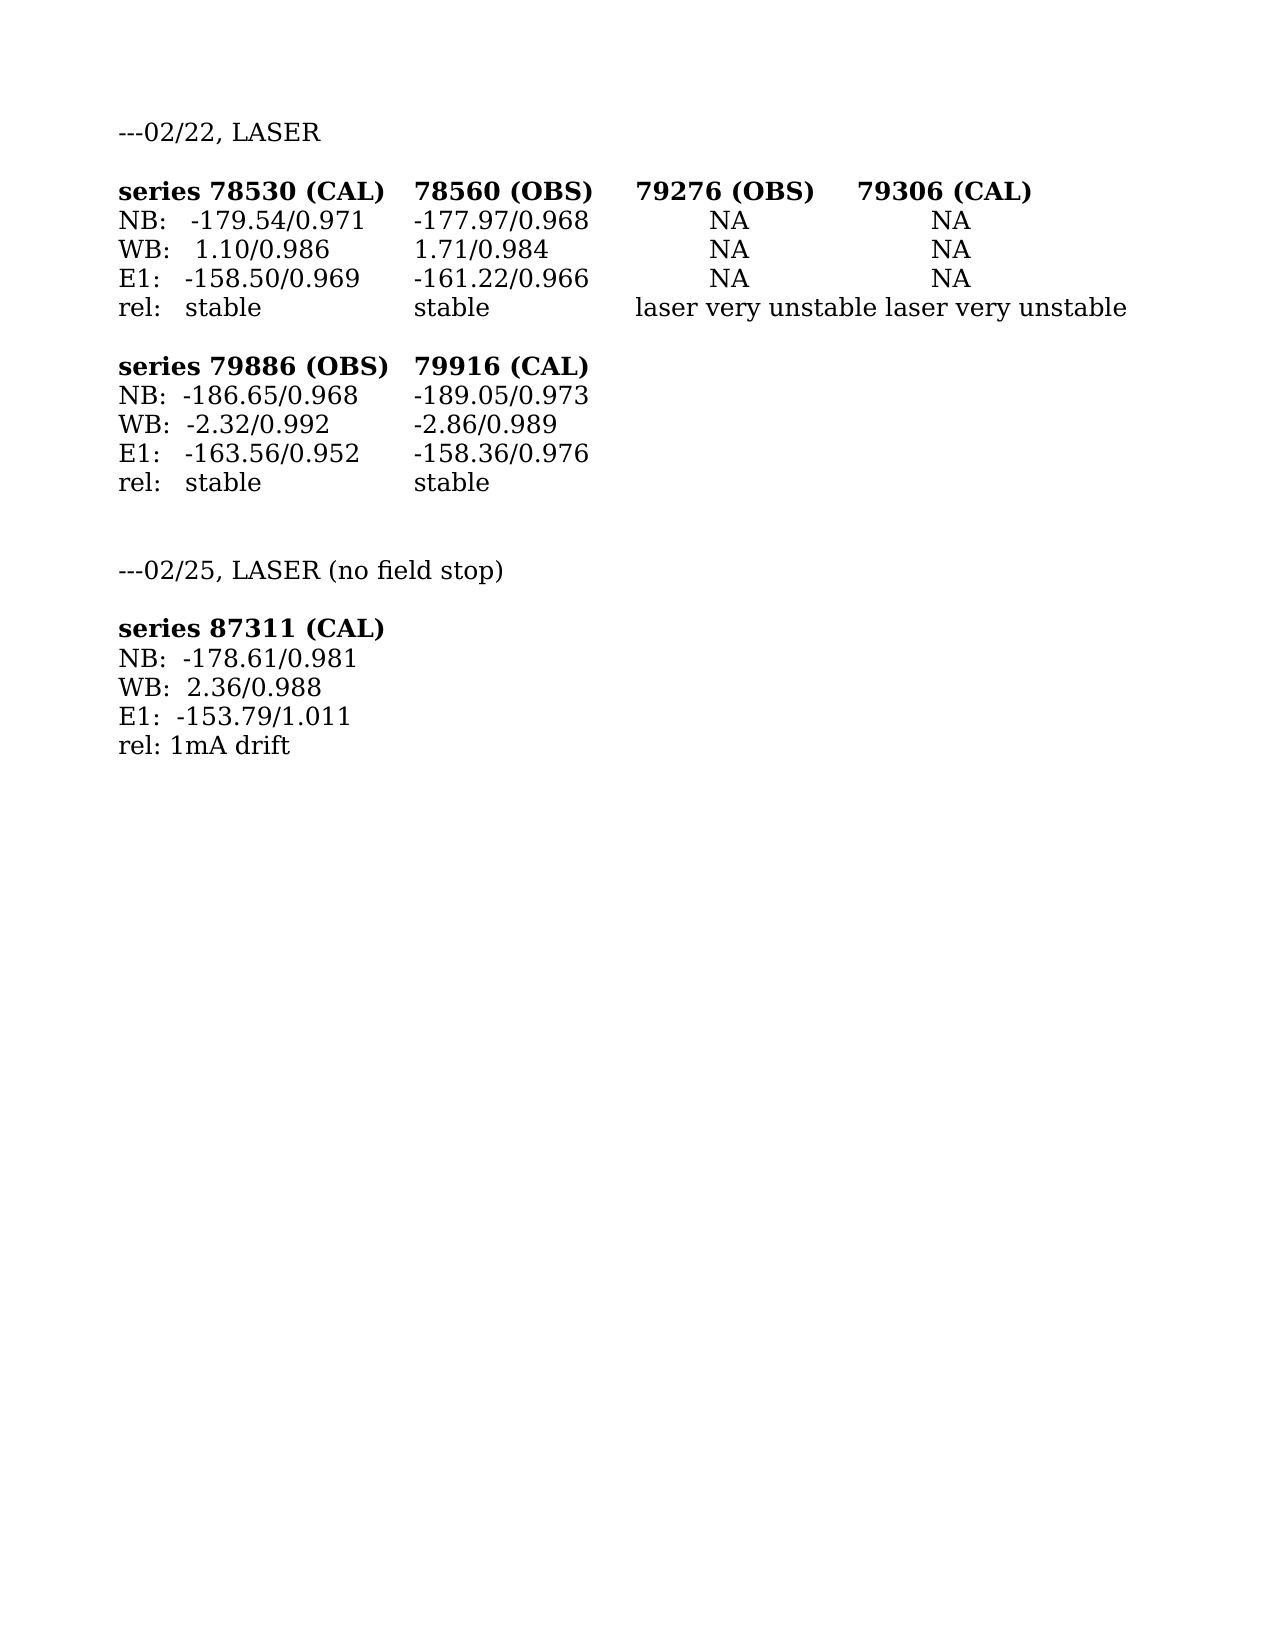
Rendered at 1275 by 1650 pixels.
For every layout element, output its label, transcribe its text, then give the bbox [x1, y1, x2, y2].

text ---02/22, LASER [118, 118, 1157, 147]
text series 87311 (CAL) [118, 614, 1157, 644]
text ---02/25, LASER (no field stop) [118, 556, 1157, 585]
text NB: -178.61/0.981 [118, 644, 1157, 673]
text NB: -186.65/0.968 -189.05/0.973 [118, 381, 1157, 410]
text rel: 1mA drift [118, 731, 1157, 760]
text WB: 2.36/0.988 [118, 673, 1157, 702]
text E1: -153.79/1.011 [118, 702, 1157, 731]
text WB: 1.10/0.986 1.71/0.984 NA NA [118, 235, 1157, 264]
text series 79886 (OBS) 79916 (CAL) [118, 352, 1157, 381]
text rel: stable stable laser very unstable laser very unstable [118, 293, 1157, 322]
text E1: -158.50/0.969 -161.22/0.966 NA NA [118, 264, 1157, 293]
text E1: -163.56/0.952 -158.36/0.976 [118, 439, 1157, 468]
text rel: stable stable [118, 468, 1157, 498]
text NB: -179.54/0.971 -177.97/0.968 NA NA [118, 206, 1157, 235]
text series 78530 (CAL) 78560 (OBS) 79276 (OBS) 79306 (CAL) [118, 176, 1157, 206]
text WB: -2.32/0.992 -2.86/0.989 [118, 410, 1157, 439]
